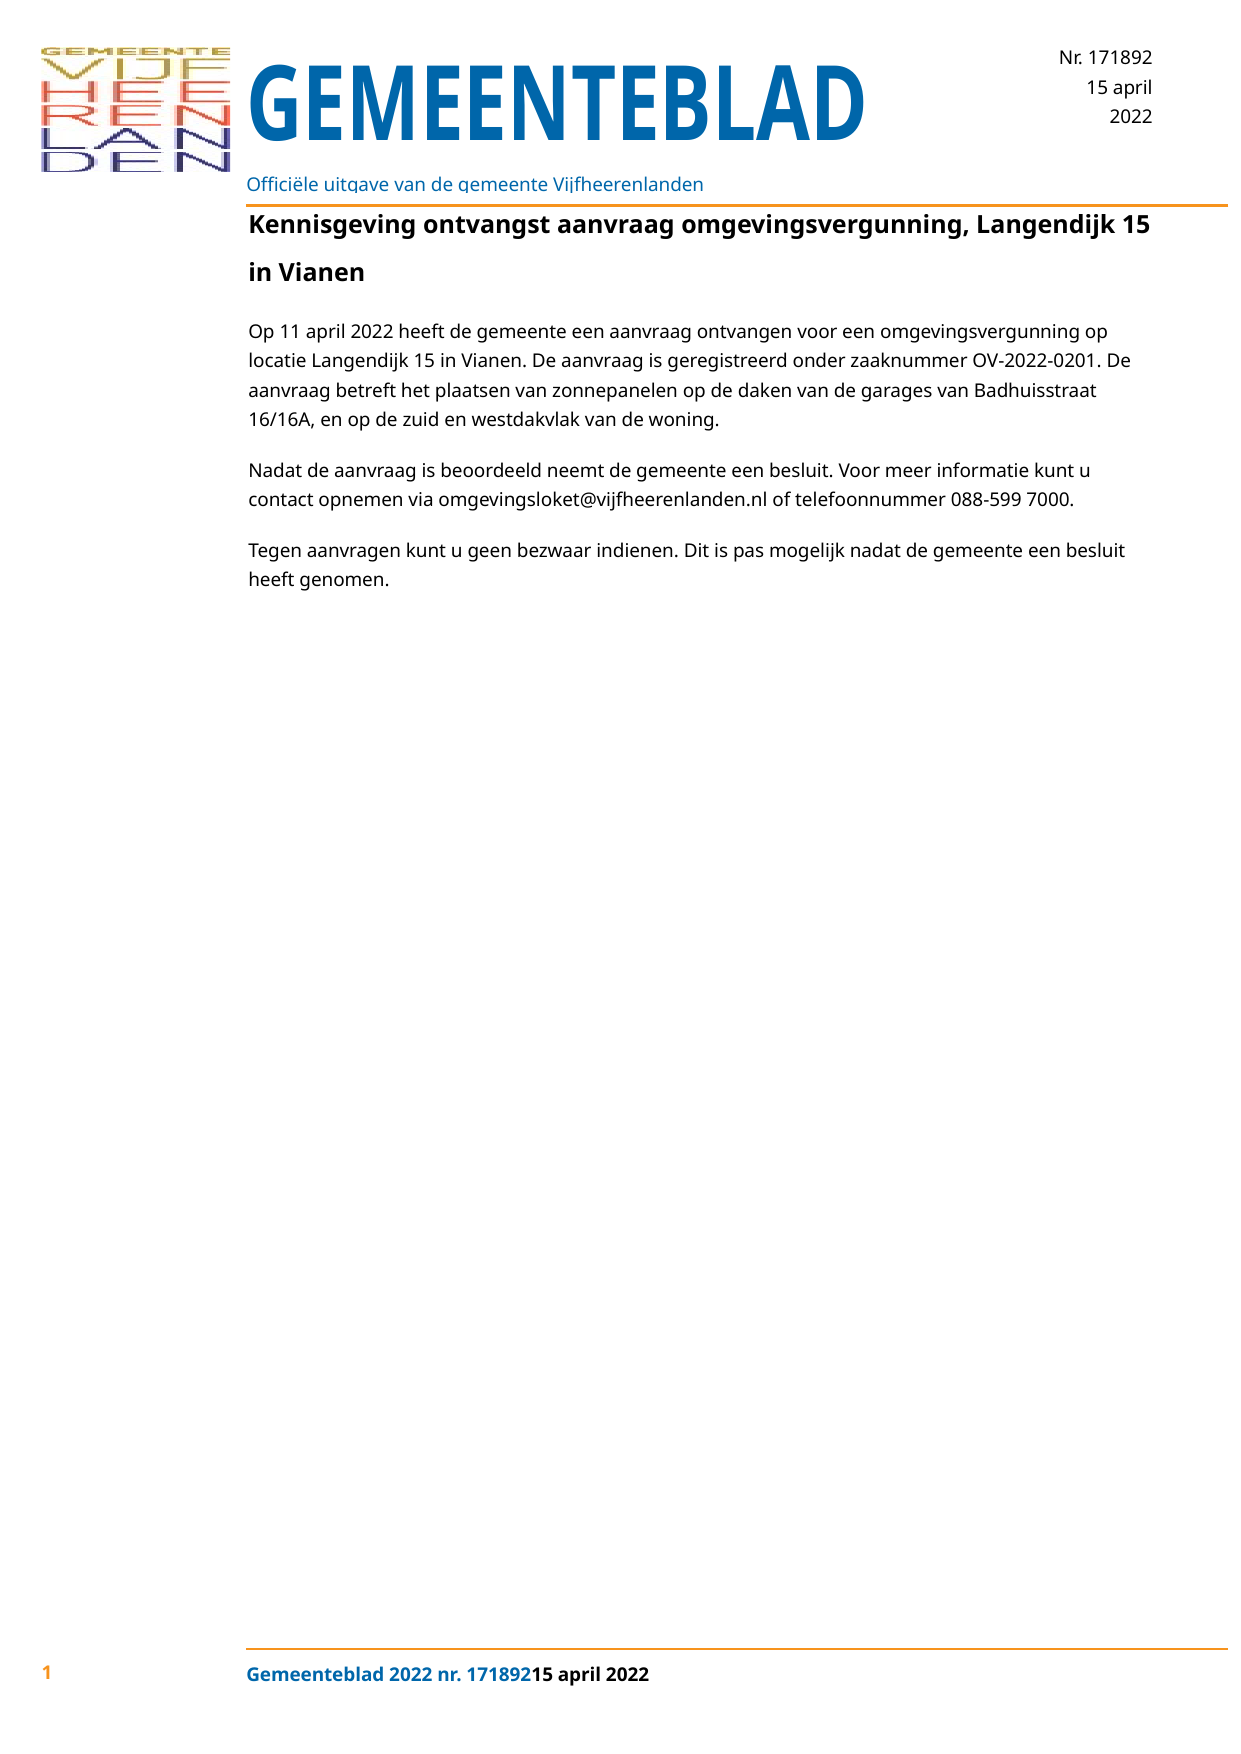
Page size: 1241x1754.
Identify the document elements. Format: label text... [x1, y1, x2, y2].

text Kennisgeving ontvangst aanvraag omgevingsvergunning, Langendijk 15 in Vianen [248, 207, 1152, 288]
text Nadat de aanvraag is beoordeeld neemt de gemeente een besluit. Voor meer informatie kunt u contact opnemen via omgevingsloket@vijfheerenlanden.nl of telefoonnummer 088-599 7000. [248, 457, 1152, 512]
text Tegen aanvragen kunt u geen bezwaar indienen. Dit is pas mogelijk nadat de gemeente een besluit heeft genomen. [248, 537, 1152, 592]
text Op 11 april 2022 heeft de gemeente een aanvraag ontvangen voor een omgevingsvergunning op locatie Langendijk 15 in Vianen. De aanvraag is geregistreerd onder zaaknummer OV-2022-0201. De aanvraag betreft het plaatsen van zonnepanelen op de daken van de garages van Badhuisstraat 16/16A, en op de zuid en westdakvlak van de woning. [248, 318, 1152, 432]
picture [41, 47, 231, 172]
